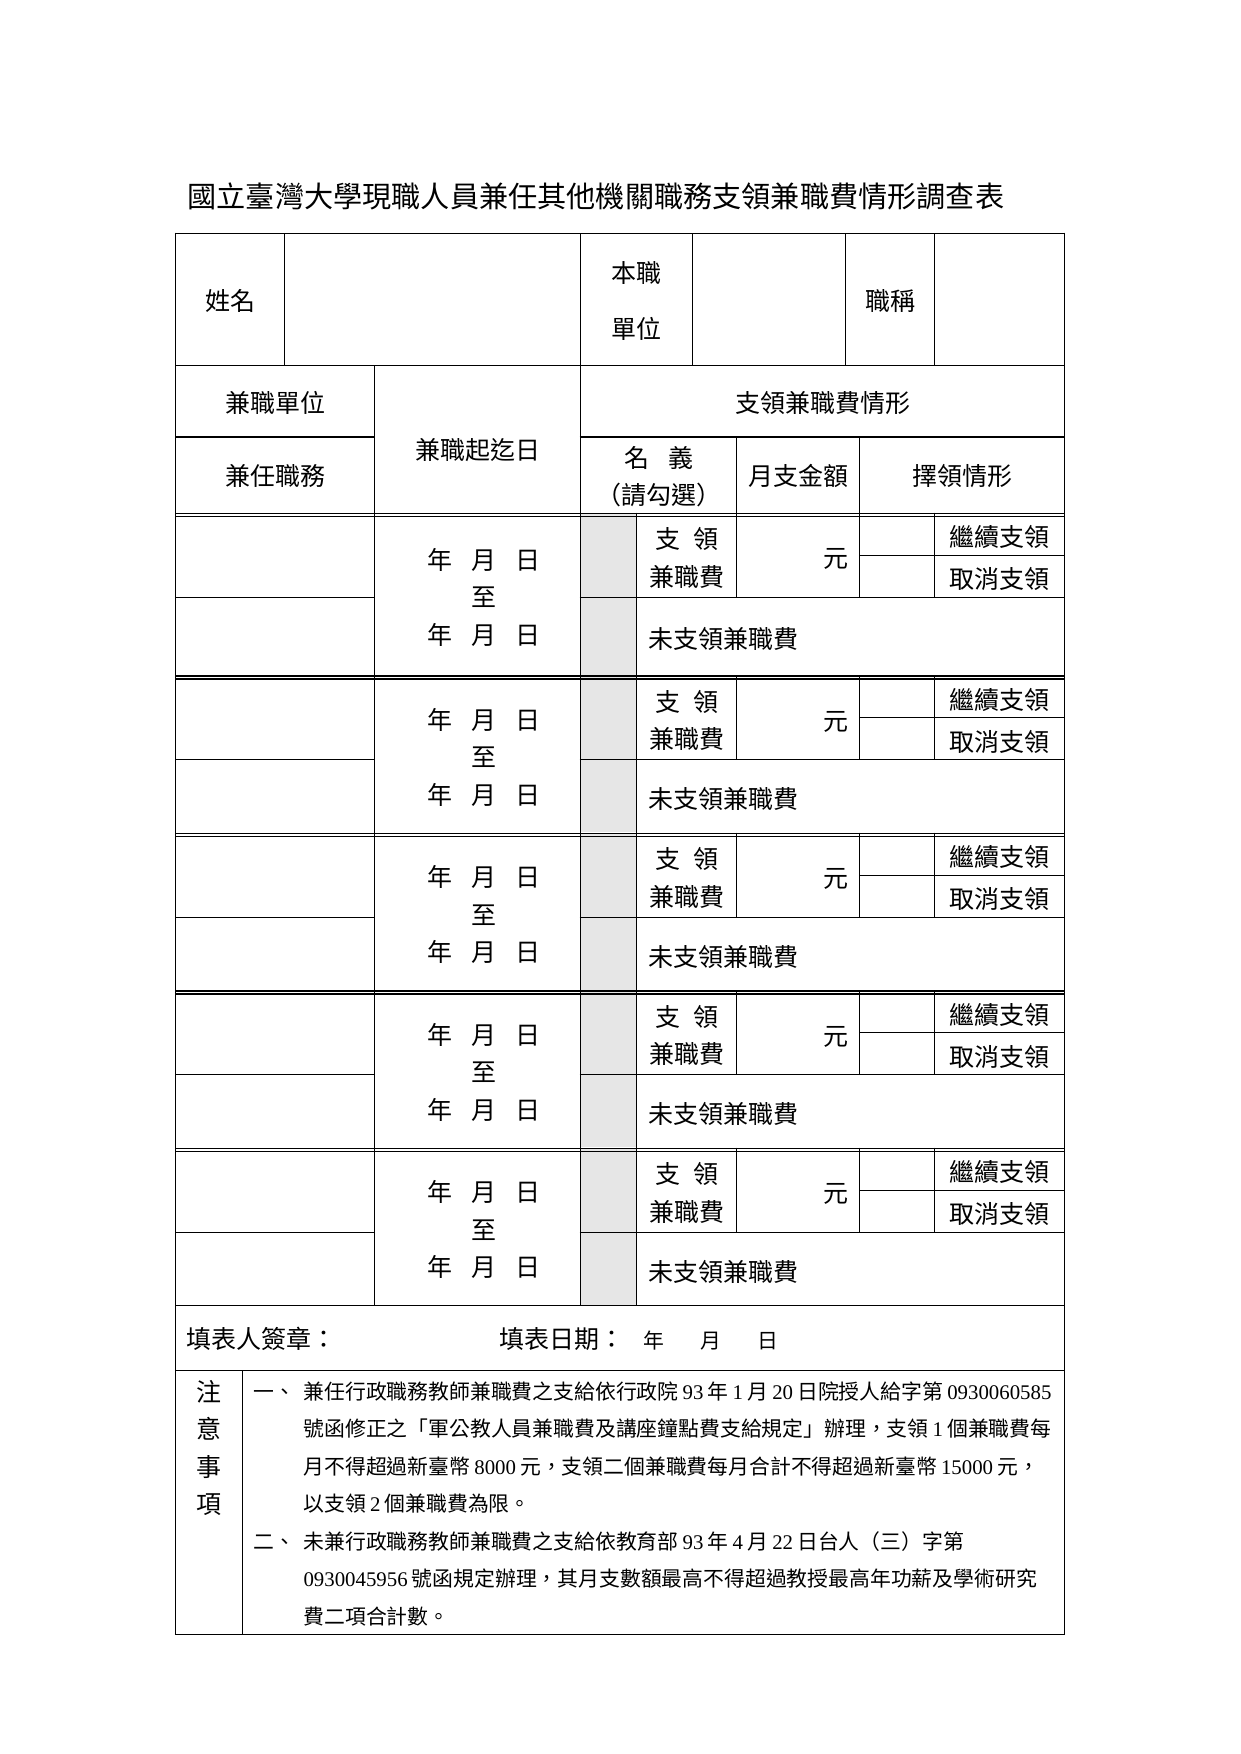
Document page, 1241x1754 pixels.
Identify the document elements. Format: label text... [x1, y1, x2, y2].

text 國立臺灣大學現職人員兼任其他機關職務支領兼職費情形調查表 [187, 158, 1053, 233]
table_cell 支領兼職費情形 [581, 366, 1064, 436]
table_cell 取消支領 [935, 1033, 1064, 1074]
table_header [693, 234, 845, 365]
table_cell 支 領 兼職費 [637, 1152, 736, 1232]
table_cell [176, 1152, 374, 1232]
table_cell [176, 1233, 374, 1305]
table_cell 支 領 兼職費 [637, 995, 736, 1074]
table_cell 年 月 日 至 年 月 日 [375, 680, 580, 832]
table_cell [581, 918, 636, 990]
table_header [285, 234, 580, 365]
table_cell [581, 1075, 636, 1147]
table_cell [581, 1152, 636, 1232]
table_cell [860, 995, 934, 1032]
table_cell 名 義 （請勾選） [581, 438, 736, 512]
table_cell 年 月 日 至 年 月 日 [375, 1152, 580, 1305]
table_cell [176, 995, 374, 1074]
table_header 姓名 [176, 234, 284, 365]
table_cell [860, 517, 934, 554]
table_cell 取消支領 [935, 1191, 1064, 1232]
table_cell 年 月 日 至 年 月 日 [375, 837, 580, 990]
table_cell 取消支領 [935, 718, 1064, 759]
table_cell [860, 837, 934, 874]
table_cell 注 意 事 項 [176, 1371, 242, 1634]
table_cell 支 領 兼職費 [637, 837, 736, 917]
table_cell [860, 1152, 934, 1189]
table_cell 繼續支領 [935, 995, 1064, 1032]
table_cell [581, 1233, 636, 1305]
table_cell 繼續支領 [935, 517, 1064, 554]
table_cell 元 [737, 517, 859, 597]
table_cell [176, 680, 374, 759]
table_cell [581, 517, 636, 597]
table_cell [860, 1033, 934, 1074]
table_cell 未支領兼職費 [637, 1075, 1064, 1147]
table_cell 未支領兼職費 [637, 598, 1064, 675]
table_cell 繼續支領 [935, 680, 1064, 717]
table_cell [176, 760, 374, 832]
table_cell [176, 1075, 374, 1147]
table_cell [581, 680, 636, 759]
table_cell [581, 760, 636, 832]
table_cell [860, 718, 934, 759]
table_cell 兼任行政職務教師兼職費之支給依行政院93年1月20日院授人給字第0930060585號函修正之「軍公教人員兼職費及講座鐘點費支給規定」辦理，支領1個兼職費每月不得超過新臺幣8000元，支領二個兼職費每月合計不得超過新臺幣15000元，以支領2個兼職費為限。 未兼行政職務教師兼職費之支給依教育部93年4月22日台人（三）字第0930045956號函規定辦理，其月支數額最高不得超過教授最高年功薪及學術研究費二項合計數。 兼職人員之兼職費一律由本機關轉發，不得由被兼任職務之機關(構)學校直接支給。 四、本表請依法將所所兼任其他機關職務均予填入後送人事室彙辦，嗣後支領兼職費情形如有異動，請重新填寫本表送人事室辦理。 [243, 1371, 1064, 1634]
table_header 職稱 [846, 234, 934, 365]
table_cell 未支領兼職費 [637, 918, 1064, 990]
table_cell [176, 517, 374, 597]
table_cell 取消支領 [935, 556, 1064, 597]
table_cell [581, 995, 636, 1074]
table_cell [860, 876, 934, 917]
table_cell [860, 680, 934, 717]
table_cell 取消支領 [935, 876, 1064, 917]
table_cell [176, 598, 374, 675]
table_cell 未支領兼職費 [637, 760, 1064, 832]
table_cell 元 [737, 680, 859, 759]
table_cell 未支領兼職費 [637, 1233, 1064, 1305]
table_cell 兼職起迄日 [375, 366, 580, 512]
table_cell [176, 837, 374, 917]
table_cell 繼續支領 [935, 1152, 1064, 1189]
table_header [935, 234, 1064, 365]
table_cell [581, 598, 636, 675]
table_cell 元 [737, 995, 859, 1074]
table_cell 兼職單位 [176, 366, 374, 436]
table_cell [581, 837, 636, 917]
table_cell 擇領情形 [860, 438, 1064, 512]
table_cell 元 [737, 837, 859, 917]
table_cell 支 領 兼職費 [637, 680, 736, 759]
table_cell 年 月 日 至 年 月 日 [375, 517, 580, 675]
table_cell [860, 556, 934, 597]
table_cell 月支金額 [737, 438, 859, 512]
table_cell [176, 918, 374, 990]
table_cell [860, 1191, 934, 1232]
table_cell 兼任職務 [176, 438, 374, 512]
table_cell 支 領 兼職費 [637, 517, 736, 597]
table_cell 元 [737, 1152, 859, 1232]
table_header 本職 單位 [581, 234, 692, 365]
table_cell 繼續支領 [935, 837, 1064, 874]
table_cell 年 月 日 至 年 月 日 [375, 995, 580, 1147]
table_cell 填表人簽章： 填表日期： 年 月 日 [176, 1306, 1064, 1370]
